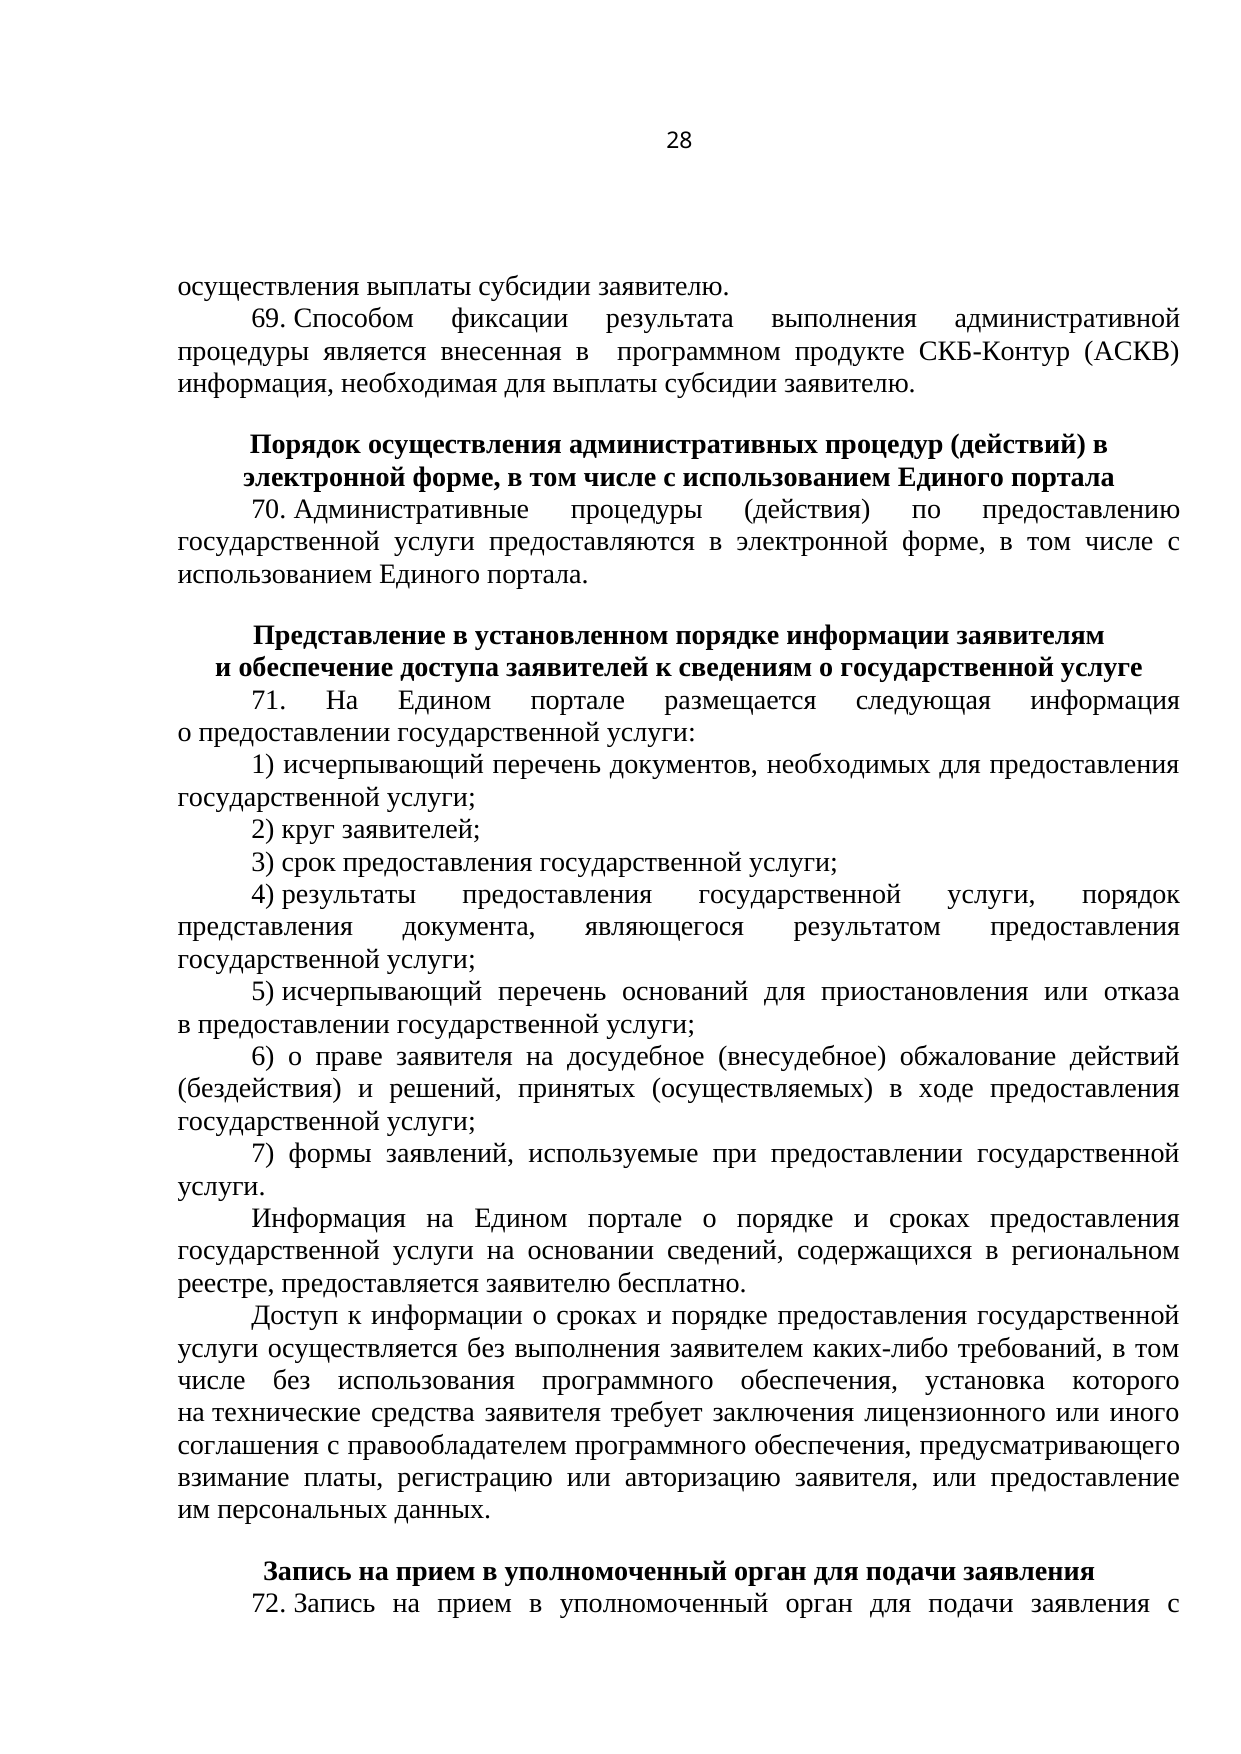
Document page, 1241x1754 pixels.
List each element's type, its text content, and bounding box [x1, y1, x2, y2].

text 2) круг заявителей; [177, 812, 1181, 845]
text 5) исчерпывающий перечень оснований для приостановления или отказа в предоставлении государственной услуги; [177, 974, 1181, 1039]
text Порядок осуществления административных процедур (действий) в электронной форме, в том числе с использованием Единого портала [177, 427, 1181, 492]
text 7) формы заявлений, используемые при предоставлении государственной услуги. [177, 1136, 1181, 1201]
text 69. Способом фиксации результата выполнения административной процедуры является внесенная в программном продукте СКБ-Контур (АСКВ) информация, необходимая для выплаты субсидии заявителю. [177, 301, 1181, 398]
text Информация на Едином портале о порядке и сроках предоставления государственной услуги на основании сведений, содержащихся в региональном реестре, предоставляется заявителю бесплатно. [177, 1201, 1181, 1298]
text 4) результаты предоставления государственной услуги, порядок представления документа, являющегося результатом предоставления государственной услуги; [177, 877, 1181, 974]
text 1) исчерпывающий перечень документов, необходимых для предоставления государственной услуги; [177, 747, 1181, 812]
text 71. На Едином портале размещается следующая информация о предоставлении государственной услуги: [177, 683, 1181, 747]
text Представление в установленном порядке информации заявителям и обеспечение доступа заявителей к сведениям о государственной услуге [177, 618, 1181, 683]
text Запись на прием в уполномоченный орган для подачи заявления [177, 1554, 1181, 1586]
text осуществления выплаты субсидии заявителю. [177, 269, 1181, 301]
text 70. Административные процедуры (действия) по предоставлению государственной услуги предоставляются в электронной форме, в том числе с использованием Единого портала. [177, 492, 1181, 589]
text 3) срок предоставления государственной услуги; [177, 845, 1181, 877]
text 72. Запись на прием в уполномоченный орган для подачи заявления с [177, 1586, 1181, 1618]
text Доступ к информации о сроках и порядке предоставления государственной услуги осуществляется без выполнения заявителем каких-либо требований, в том числе без использования программного обеспечения, установка которого на технические средства заявителя требует заключения лицензионного или иного соглашения с правообладателем программного обеспечения, предусматривающего взимание платы, регистрацию или авторизацию заявителя, или предоставление им персональных данных. [177, 1298, 1181, 1525]
text 6) о праве заявителя на досудебное (внесудебное) обжалование действий (бездействия) и решений, принятых (осуществляемых) в ходе предоставления государственной услуги; [177, 1039, 1181, 1136]
